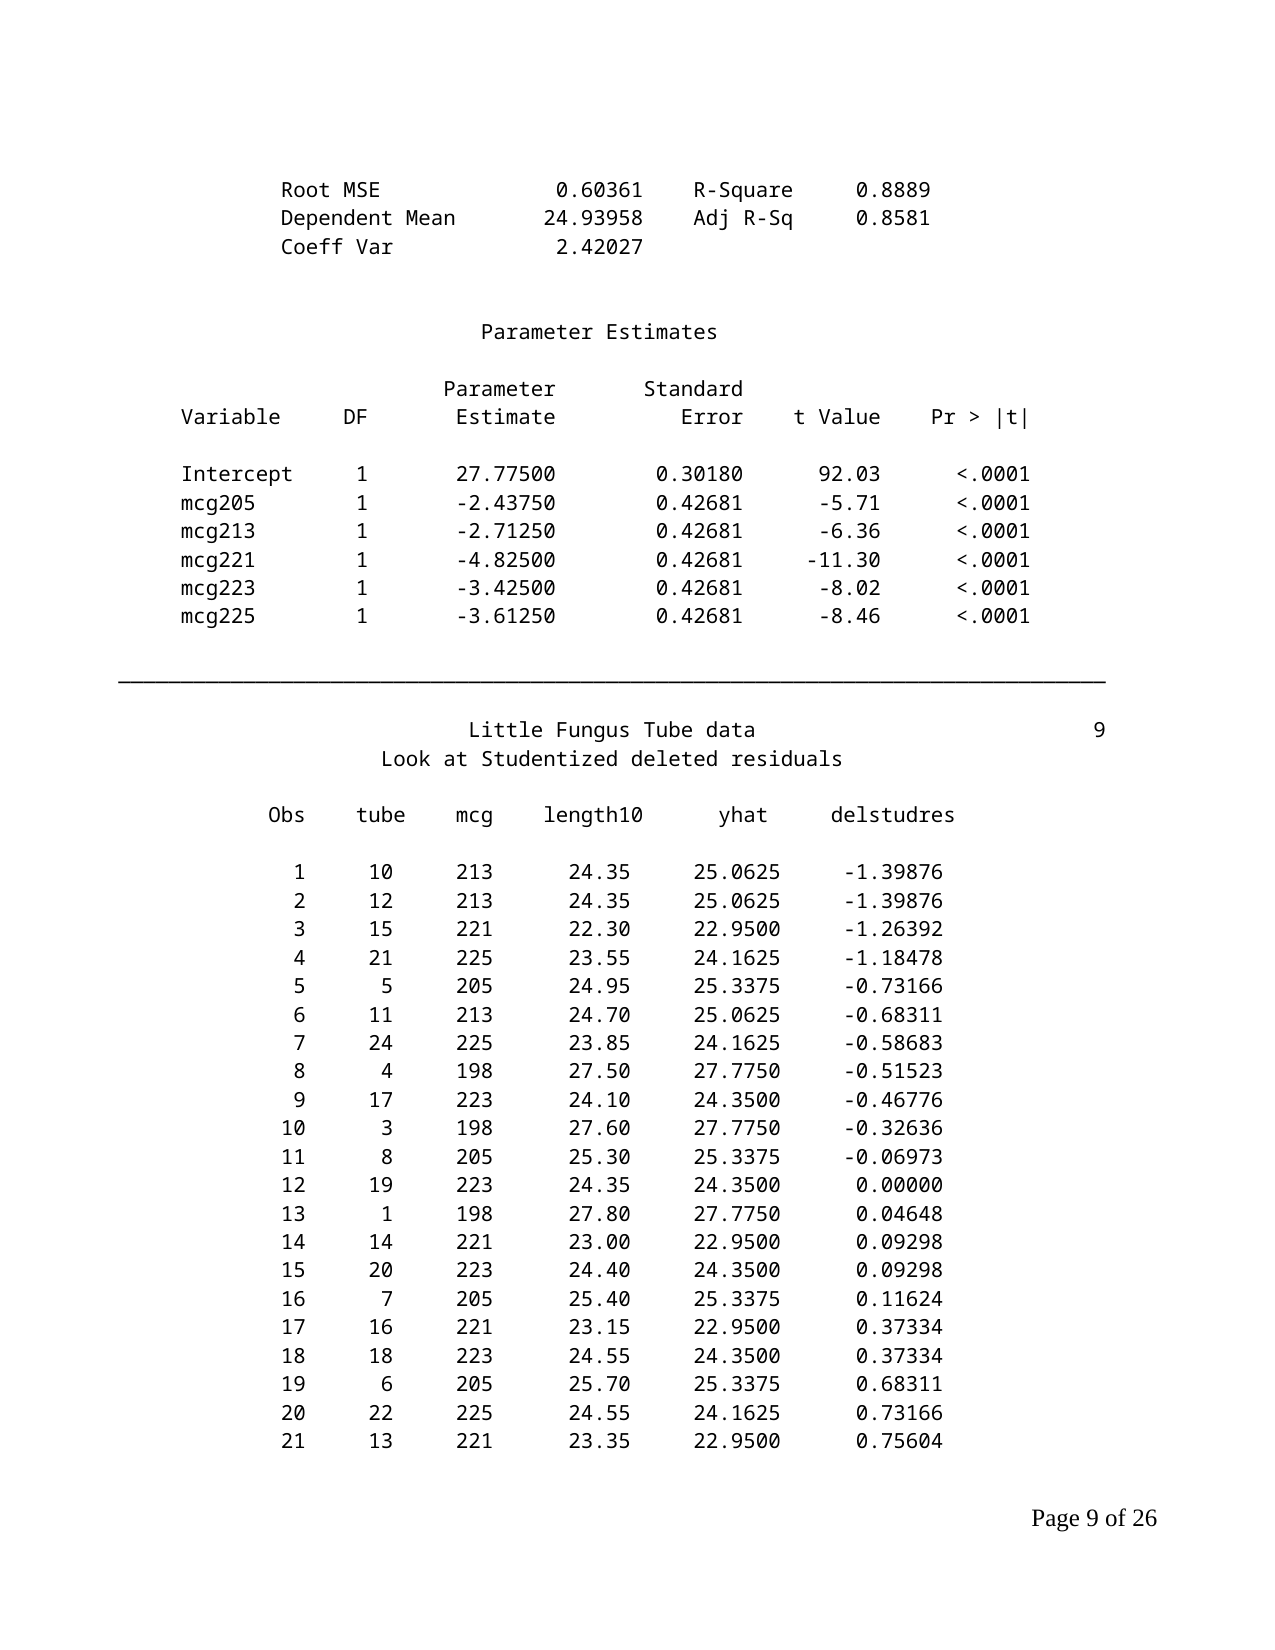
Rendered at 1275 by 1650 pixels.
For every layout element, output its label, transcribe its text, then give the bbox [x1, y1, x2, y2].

text Little Fungus Tube data 9 [118, 715, 1160, 744]
text 3 15 221 22.30 22.9500 -1.26392 [118, 914, 1160, 943]
text 1 10 213 24.35 25.0625 -1.39876 [118, 857, 1160, 886]
text Variable DF Estimate Error t Value Pr > |t| [118, 402, 1160, 431]
text 13 1 198 27.80 27.7750 0.04648 [118, 1199, 1160, 1227]
text 14 14 221 23.00 22.9500 0.09298 [118, 1227, 1160, 1256]
text mcg205 1 -2.43750 0.42681 -5.71 <.0001 [118, 488, 1160, 516]
text mcg221 1 -4.82500 0.42681 -11.30 <.0001 [118, 545, 1160, 573]
text 2 12 213 24.35 25.0625 -1.39876 [118, 886, 1160, 914]
text Coeff Var 2.42027 [118, 232, 1160, 260]
text 4 21 225 23.55 24.1625 -1.18478 [118, 943, 1160, 971]
text 16 7 205 25.40 25.3375 0.11624 [118, 1284, 1160, 1312]
text Intercept 1 27.77500 0.30180 92.03 <.0001 [118, 459, 1160, 488]
text Root MSE 0.60361 R-Square 0.8889 [118, 175, 1160, 203]
text 21 13 221 23.35 22.9500 0.75604 [118, 1426, 1160, 1455]
text Look at Studentized deleted residuals [118, 744, 1160, 772]
text 17 16 221 23.15 22.9500 0.37334 [118, 1312, 1160, 1341]
text 5 5 205 24.95 25.3375 -0.73166 [118, 971, 1160, 1000]
text mcg223 1 -3.42500 0.42681 -8.02 <.0001 [118, 573, 1160, 602]
text 10 3 198 27.60 27.7750 -0.32636 [118, 1113, 1160, 1142]
text 19 6 205 25.70 25.3375 0.68311 [118, 1369, 1160, 1398]
text 8 4 198 27.50 27.7750 -0.51523 [118, 1057, 1160, 1085]
text mcg225 1 -3.61250 0.42681 -8.46 <.0001 [118, 602, 1160, 630]
text Parameter Standard [118, 374, 1160, 402]
text 20 22 225 24.55 24.1625 0.73166 [118, 1398, 1160, 1426]
text 7 24 225 23.85 24.1625 -0.58683 [118, 1028, 1160, 1057]
text 9 17 223 24.10 24.3500 -0.46776 [118, 1085, 1160, 1113]
text Parameter Estimates [118, 317, 1160, 346]
text Dependent Mean 24.93958 Adj R-Sq 0.8581 [118, 203, 1160, 232]
text _______________________________________________________________________________ [118, 658, 1160, 687]
text 6 11 213 24.70 25.0625 -0.68311 [118, 1000, 1160, 1028]
text mcg213 1 -2.71250 0.42681 -6.36 <.0001 [118, 516, 1160, 545]
text 18 18 223 24.55 24.3500 0.37334 [118, 1341, 1160, 1369]
text 12 19 223 24.35 24.3500 0.00000 [118, 1170, 1160, 1199]
text Obs tube mcg length10 yhat delstudres [118, 801, 1160, 829]
text 11 8 205 25.30 25.3375 -0.06973 [118, 1142, 1160, 1170]
text 15 20 223 24.40 24.3500 0.09298 [118, 1256, 1160, 1284]
